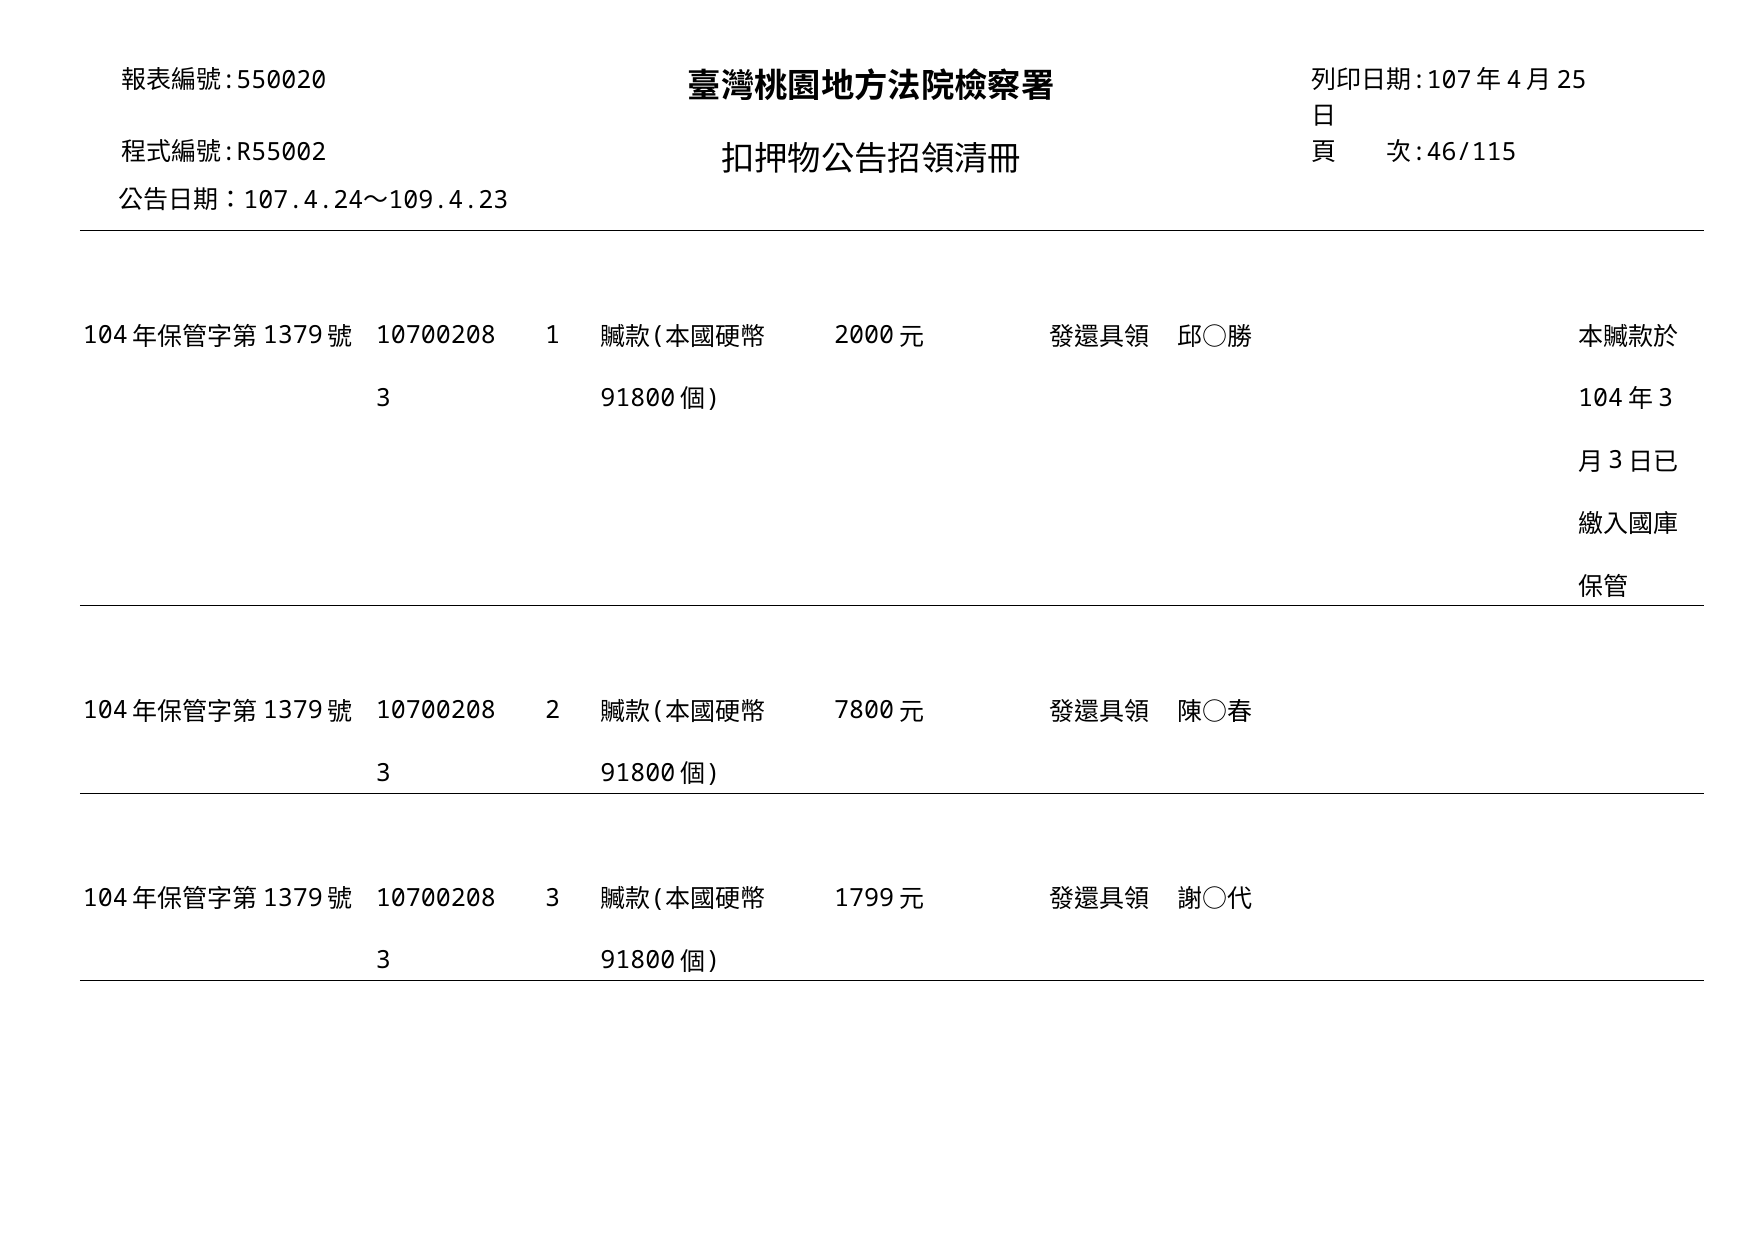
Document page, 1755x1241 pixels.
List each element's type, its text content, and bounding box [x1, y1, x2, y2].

table_cell 1 [507, 231, 597, 605]
table_cell 2000元 [808, 231, 927, 605]
table_cell 發還具領 [1046, 606, 1175, 792]
table_cell 7800元 [808, 606, 927, 792]
table_cell 贓款(本國硬幣91800個) [597, 606, 807, 792]
table_cell 104年保管字第1379號 [80, 231, 373, 605]
table_cell [927, 606, 1046, 792]
table_cell 104年保管字第1379號 [80, 794, 373, 980]
table_cell [1317, 606, 1575, 792]
table_cell 贓款(本國硬幣91800個) [597, 794, 807, 980]
table_cell [1575, 606, 1704, 792]
table_cell 107002083 [373, 231, 507, 605]
table_cell 發還具領 [1046, 231, 1175, 605]
table_cell 邱○勝 [1175, 231, 1317, 605]
table_cell [1575, 794, 1704, 980]
table_cell [927, 794, 1046, 980]
table_cell 107002083 [373, 794, 507, 980]
table_cell 贓款(本國硬幣91800個) [597, 231, 807, 605]
table_cell 謝○代 [1175, 794, 1317, 980]
table_cell 陳○春 [1175, 606, 1317, 792]
table_cell 3 [507, 794, 597, 980]
table_cell 1799元 [808, 794, 927, 980]
table_cell 104年保管字第1379號 [80, 606, 373, 792]
table_cell [1317, 794, 1575, 980]
table_cell 本贓款於104年3月3日已繳入國庫保管 [1575, 231, 1704, 605]
table_cell 2 [507, 606, 597, 792]
table_cell 107002083 [373, 606, 507, 792]
table_cell [927, 231, 1046, 605]
table_cell 發還具領 [1046, 794, 1175, 980]
table_cell [1317, 231, 1575, 605]
